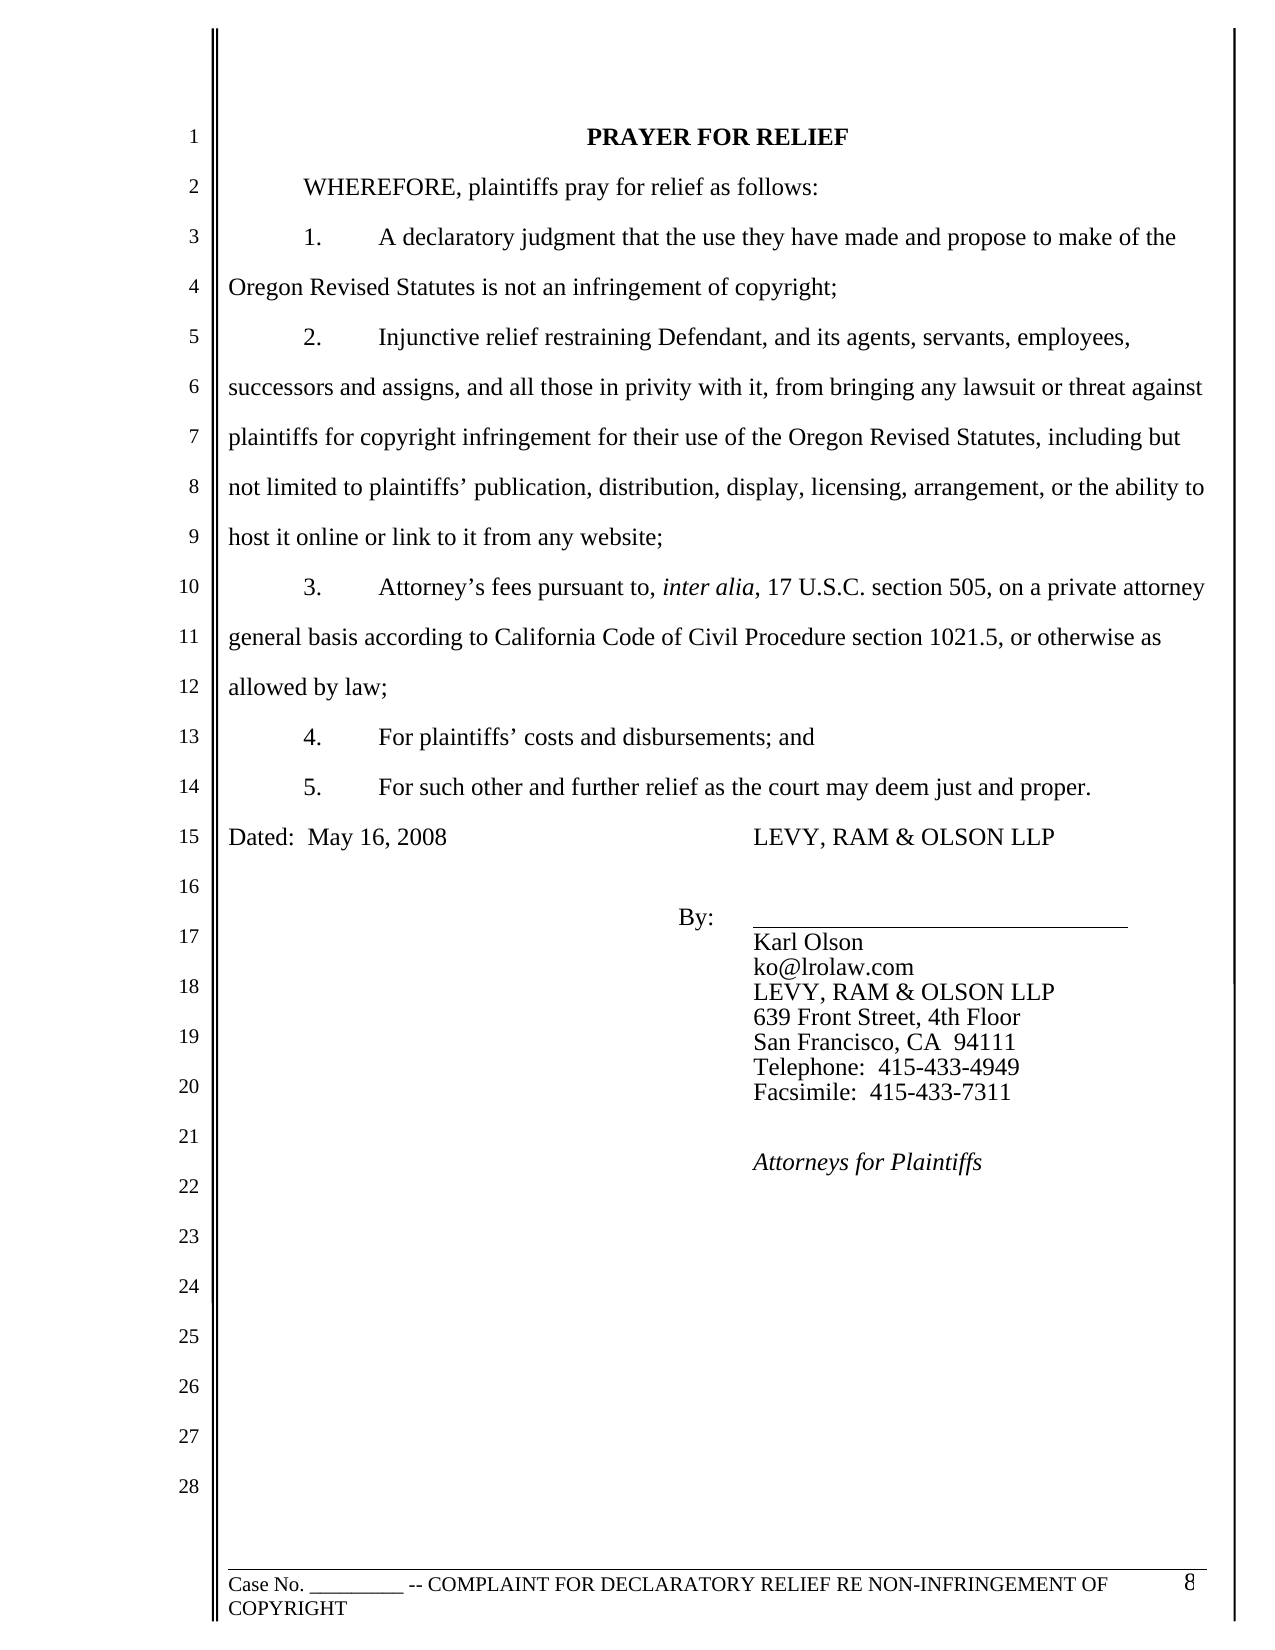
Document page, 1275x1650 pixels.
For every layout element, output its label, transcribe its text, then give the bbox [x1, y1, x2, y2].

text 5. For such other and further relief as the court may deem just and proper. [228, 755, 1207, 805]
text 2. Injunctive relief restraining Defendant, and its agents, servants, employees, successors and assigns, and all those in privity with it, from bringing any lawsuit or threat against plaintiffs for copyright infringement for their use of the Oregon Revised Statutes, including but not limited to plaintiffs’ publication, distribution, display, licensing, arrangement, or the ability to host it online or link to it from any website; [228, 305, 1207, 555]
text 1. A declaratory judgment that the use they have made and propose to make of the Oregon Revised Statutes is not an infringement of copyright; [228, 205, 1207, 305]
text San Francisco, CA 94111 [228, 1030, 1207, 1055]
text 3. Attorney’s fees pursuant to, inter alia, 17 U.S.C. section 505, on a private attorney general basis according to California Code of Civil Procedure section 1021.5, or otherwise as allowed by law; [228, 555, 1207, 705]
text Facsimile: 415-433-7311 [228, 1080, 1207, 1105]
text 639 Front Street, 4th Floor [228, 1005, 1207, 1030]
text 4. For plaintiffs’ costs and disbursements; and [228, 705, 1207, 755]
text Telephone: 415-433-4949 [228, 1055, 1207, 1080]
text PRAYER FOR RELIEF [228, 105, 1207, 155]
text Dated: May 16, 2008 LEVY, RAM & OLSON LLP [228, 805, 1207, 855]
text Attorneys for Plaintiffs [228, 1130, 1207, 1180]
text LEVY, RAM & OLSON LLP [228, 980, 1207, 1005]
text By: [228, 880, 1207, 930]
text WHEREFORE, plaintiffs pray for relief as follows: [228, 155, 1207, 205]
text ko@lrolaw.com [228, 955, 1207, 980]
text Karl Olson [228, 930, 1207, 955]
